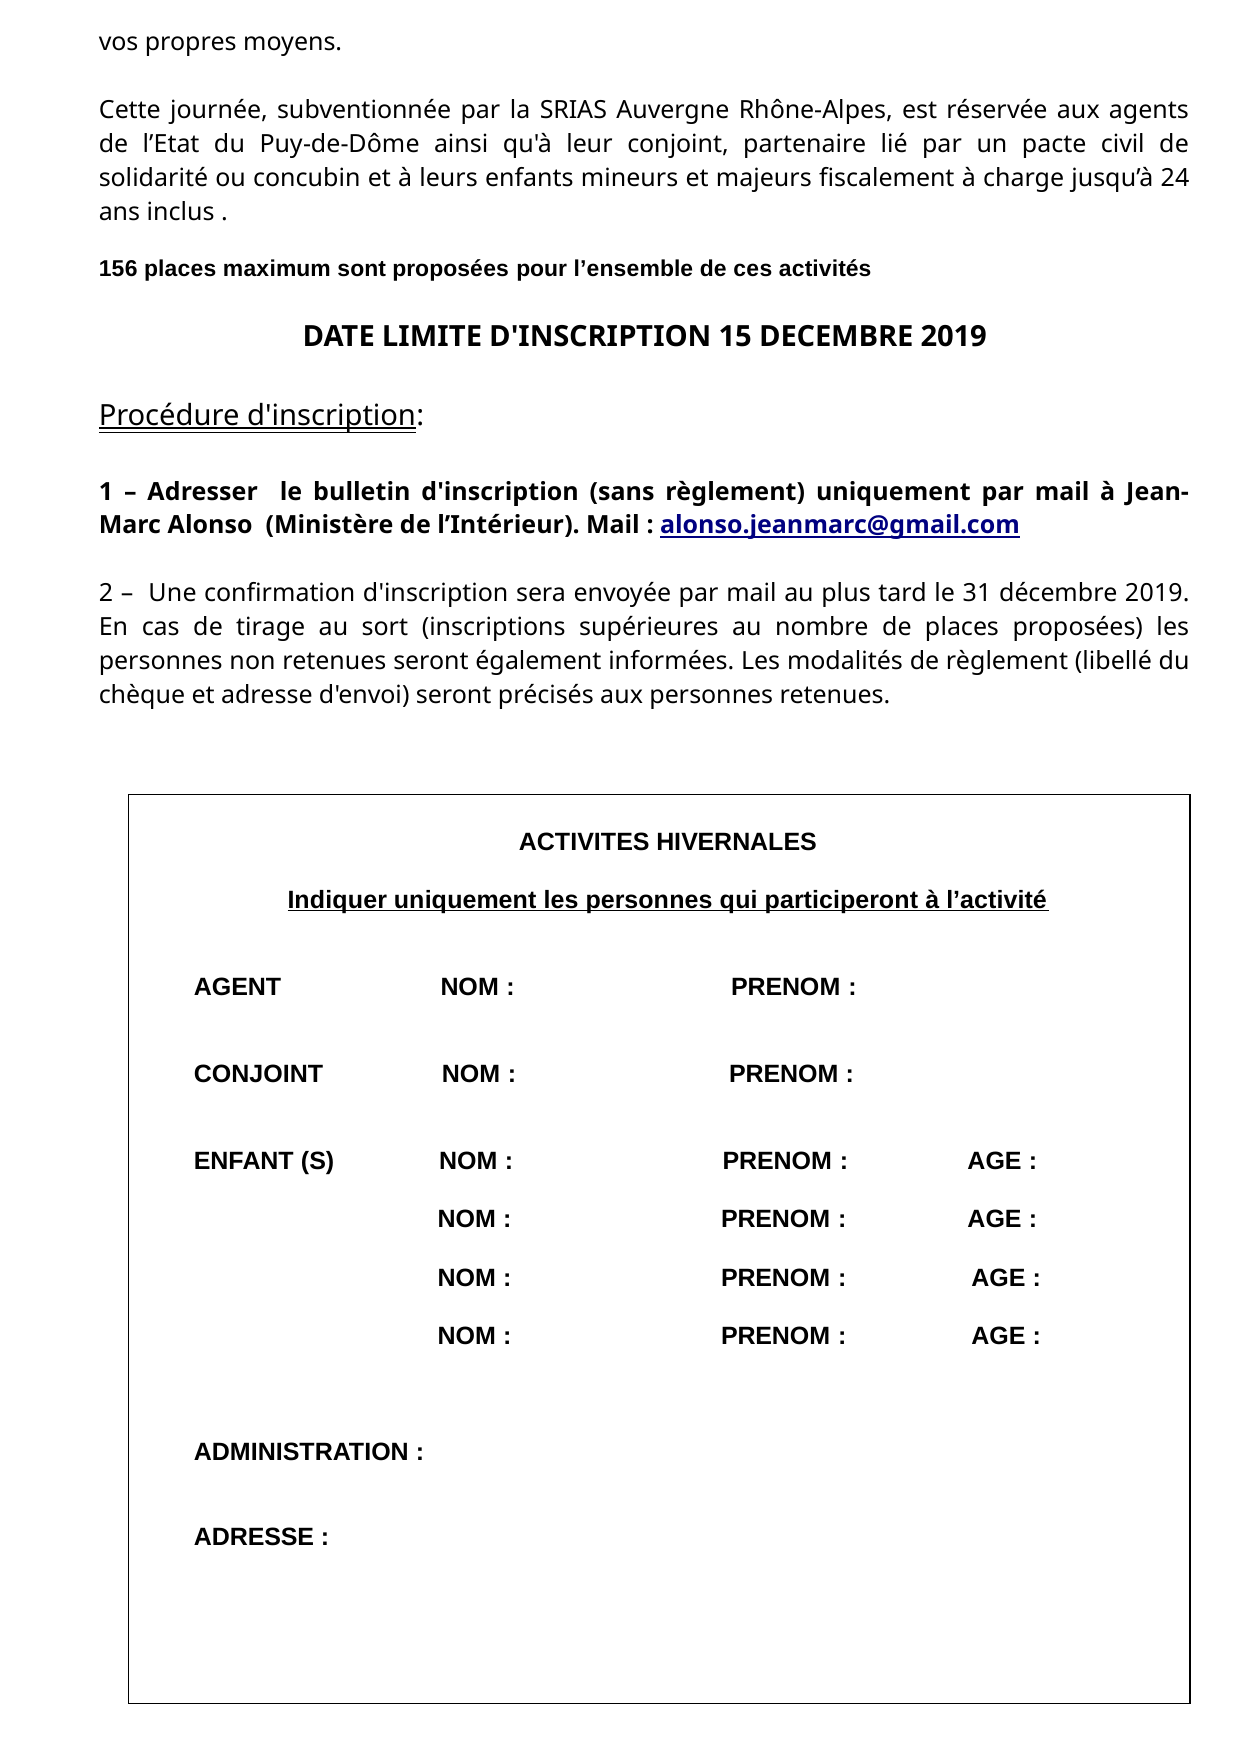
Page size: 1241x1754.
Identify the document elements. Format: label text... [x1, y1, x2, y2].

text NOM : PRENOM : AGE : [129, 1317, 1189, 1350]
text ADMINISTRATION : [129, 1434, 1189, 1466]
text AGENT NOM : PRENOM : [129, 969, 1189, 1001]
text Cette journée, subventionnée par la SRIAS Auvergne Rhône-Alpes, est réservée aux agents de l’Etat du Puy-de-Dôme ainsi qu'à leur conjoint, partenaire lié par un pacte civil de solidarité ou concubin et à leurs enfants mineurs et majeurs fiscalement à charge jusqu’à 24 ans inclus . [98, 92, 1191, 227]
text ADRESSE : [129, 1519, 1189, 1551]
text NOM : PRENOM : AGE : [129, 1259, 1189, 1292]
text vos propres moyens. [98, 24, 1191, 58]
subtitle ACTIVITES HIVERNALES [129, 823, 1189, 856]
text ENFANT (S) NOM : PRENOM : AGE : [129, 1143, 1189, 1175]
text 156 places maximum sont proposées pour l’ensemble de ces activités [98, 254, 1191, 282]
text DATE LIMITE D'INSCRIPTION 15 DECEMBRE 2019 [98, 316, 1191, 355]
text Procédure d'inscription: [98, 394, 1191, 434]
text 1 – Adresser le bulletin d'inscription (sans règlement) uniquement par mail à Jean-Marc Alonso (Ministère de l’Intérieur). Mail : alonso.jeanmarc@gmail.com [98, 473, 1191, 541]
text CONJOINT NOM : PRENOM : [129, 1056, 1189, 1088]
text Indiquer uniquement les personnes qui participeront à l’activité [129, 882, 1189, 914]
text 2 – Une confirmation d'inscription sera envoyée par mail au plus tard le 31 décembre 2019. En cas de tirage au sort (inscriptions supérieures au nombre de places proposées) les personnes non retenues seront également informées. Les modalités de règlement (libellé du chèque et adresse d'envoi) seront précisés aux personnes retenues. [98, 575, 1191, 711]
text NOM : PRENOM : AGE : [129, 1201, 1189, 1233]
